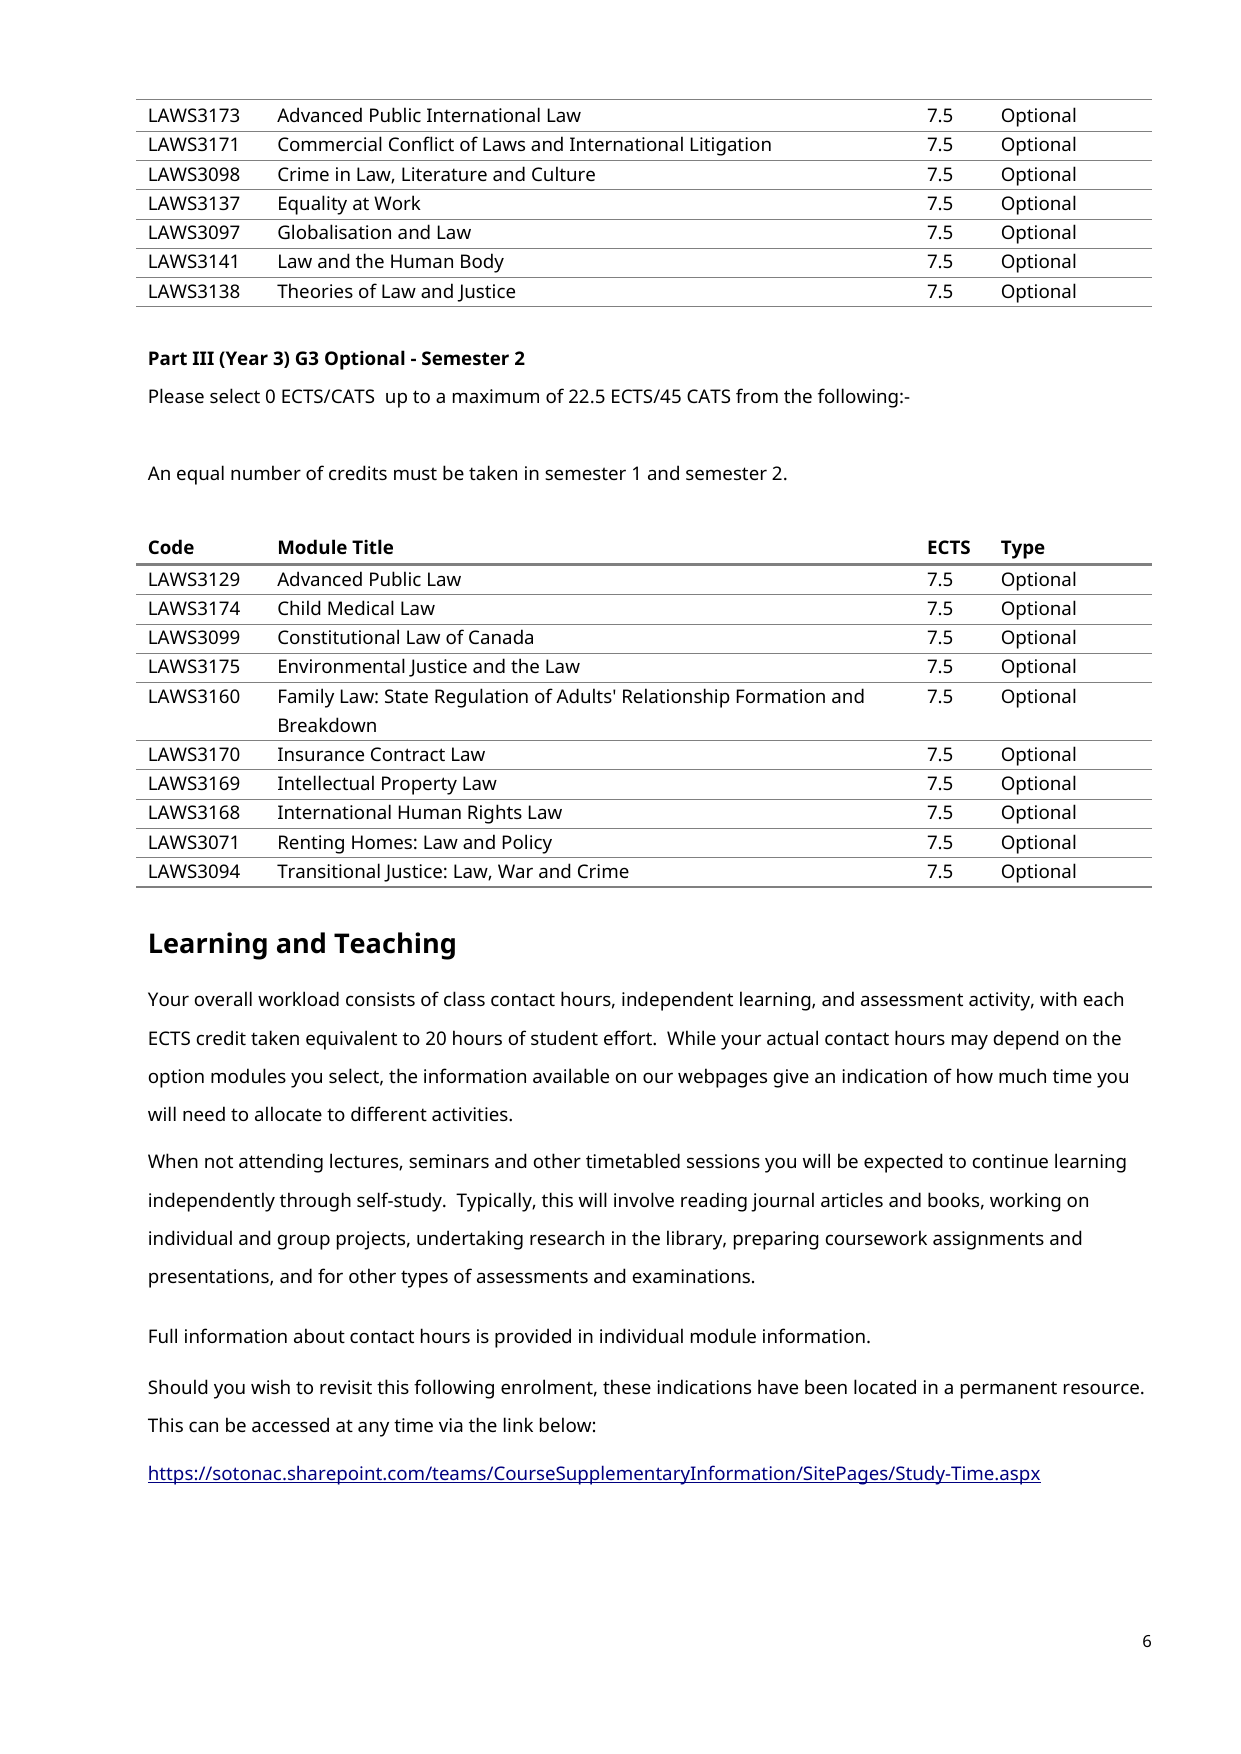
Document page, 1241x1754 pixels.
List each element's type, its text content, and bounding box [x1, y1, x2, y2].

table_cell LAWS3174 [136, 595, 266, 623]
table_cell 7.5 [916, 100, 989, 131]
table_cell LAWS3141 [136, 249, 266, 277]
table_cell Optional [989, 800, 1152, 828]
table_cell Optional [989, 770, 1152, 799]
table_cell LAWS3160 [136, 683, 266, 740]
text https://sotonac.sharepoint.com/teams/CourseSupplementaryInformation/SitePages/Study-Time.aspx [148, 1460, 1152, 1486]
table_cell 7.5 [916, 683, 989, 740]
table_cell Optional [989, 161, 1152, 189]
table_cell 7.5 [916, 741, 989, 769]
table_cell Theories of Law and Justice [266, 278, 916, 306]
table_cell Globalisation and Law [266, 220, 916, 248]
table_cell Environmental Justice and the Law [266, 654, 916, 682]
table_cell LAWS3169 [136, 770, 266, 799]
table_cell Constitutional Law of Canada [266, 625, 916, 653]
table_cell Optional [989, 278, 1152, 306]
table_cell Commercial Conflict of Laws and International Litigation [266, 132, 916, 160]
table_cell LAWS3168 [136, 800, 266, 828]
table_cell LAWS3137 [136, 190, 266, 218]
table_cell 7.5 [916, 858, 989, 886]
table_cell Module Title [266, 535, 916, 563]
table_cell Optional [989, 566, 1152, 594]
table_cell Optional [989, 132, 1152, 160]
table_cell 7.5 [916, 249, 989, 277]
table_cell Renting Homes: Law and Policy [266, 829, 916, 857]
text Should you wish to revisit this following enrolment, these indications have been located in a permanent resource. This can be accessed at any time via the link below: [148, 1374, 1152, 1438]
table_cell Optional [989, 829, 1152, 857]
table_cell Equality at Work [266, 190, 916, 218]
table_cell International Human Rights Law [266, 800, 916, 828]
table_cell Advanced Public Law [266, 566, 916, 594]
table_cell Part III (Year 3) G3 Optional - Semester 2 Please select 0 ECTS/CATS up to a maximum of 22.5 ECTS/45 CATS from the following:- An equal number of credits must be taken in semester 1 and semester 2. [136, 307, 1152, 535]
table_cell Optional [989, 741, 1152, 769]
table_cell Child Medical Law [266, 595, 916, 623]
table_cell LAWS3129 [136, 566, 266, 594]
table_cell LAWS3098 [136, 161, 266, 189]
table_cell Transitional Justice: Law, War and Crime [266, 858, 916, 886]
text Full information about contact hours is provided in individual module information. [148, 1324, 1152, 1349]
text Your overall workload consists of class contact hours, independent learning, and assessment activity, with each ECTS credit taken equivalent to 20 hours of student effort. While your actual contact hours may depend on the option modules you select, the information available on our webpages give an indication of how much time you will need to allocate to different activities. [148, 987, 1152, 1127]
table_cell 7.5 [916, 132, 989, 160]
table_cell 7.5 [916, 625, 989, 653]
table_cell 7.5 [916, 829, 989, 857]
table_cell Code [136, 535, 266, 563]
table_cell LAWS3099 [136, 625, 266, 653]
table_cell 7.5 [916, 770, 989, 799]
table_cell 7.5 [916, 220, 989, 248]
table_cell Optional [989, 625, 1152, 653]
table_cell 7.5 [916, 161, 989, 189]
text When not attending lectures, seminars and other timetabled sessions you will be expected to continue learning independently through self-study. Typically, this will involve reading journal articles and books, working on individual and group projects, undertaking research in the library, preparing coursework assignments and presentations, and for other types of assessments and examinations. [148, 1149, 1152, 1289]
table_cell Optional [989, 100, 1152, 131]
table_cell LAWS3097 [136, 220, 266, 248]
table_cell Optional [989, 654, 1152, 682]
table_cell 7.5 [916, 595, 989, 623]
table_cell Optional [989, 190, 1152, 218]
table_cell 7.5 [916, 190, 989, 218]
table_cell Optional [989, 220, 1152, 248]
table_cell Type [989, 535, 1152, 563]
table_cell Family Law: State Regulation of Adults' Relationship Formation and Breakdown [266, 683, 916, 740]
table_cell 7.5 [916, 654, 989, 682]
table_cell Insurance Contract Law [266, 741, 916, 769]
table_cell 7.5 [916, 800, 989, 828]
table_cell Intellectual Property Law [266, 770, 916, 799]
table_cell LAWS3094 [136, 858, 266, 886]
table_cell LAWS3170 [136, 741, 266, 769]
table_cell LAWS3173 [136, 100, 266, 131]
table_cell LAWS3138 [136, 278, 266, 306]
table_cell Optional [989, 595, 1152, 623]
table_cell 7.5 [916, 566, 989, 594]
table_cell Law and the Human Body [266, 249, 916, 277]
table_cell LAWS3171 [136, 132, 266, 160]
subtitle Learning and Teaching [148, 925, 1152, 962]
table_cell Crime in Law, Literature and Culture [266, 161, 916, 189]
table_cell Optional [989, 683, 1152, 740]
table_cell Optional [989, 858, 1152, 886]
table_cell 7.5 [916, 278, 989, 306]
table_cell LAWS3071 [136, 829, 266, 857]
table_cell Advanced Public International Law [266, 100, 916, 131]
table_cell Optional [989, 249, 1152, 277]
table_cell LAWS3175 [136, 654, 266, 682]
table_cell ECTS [916, 535, 989, 563]
